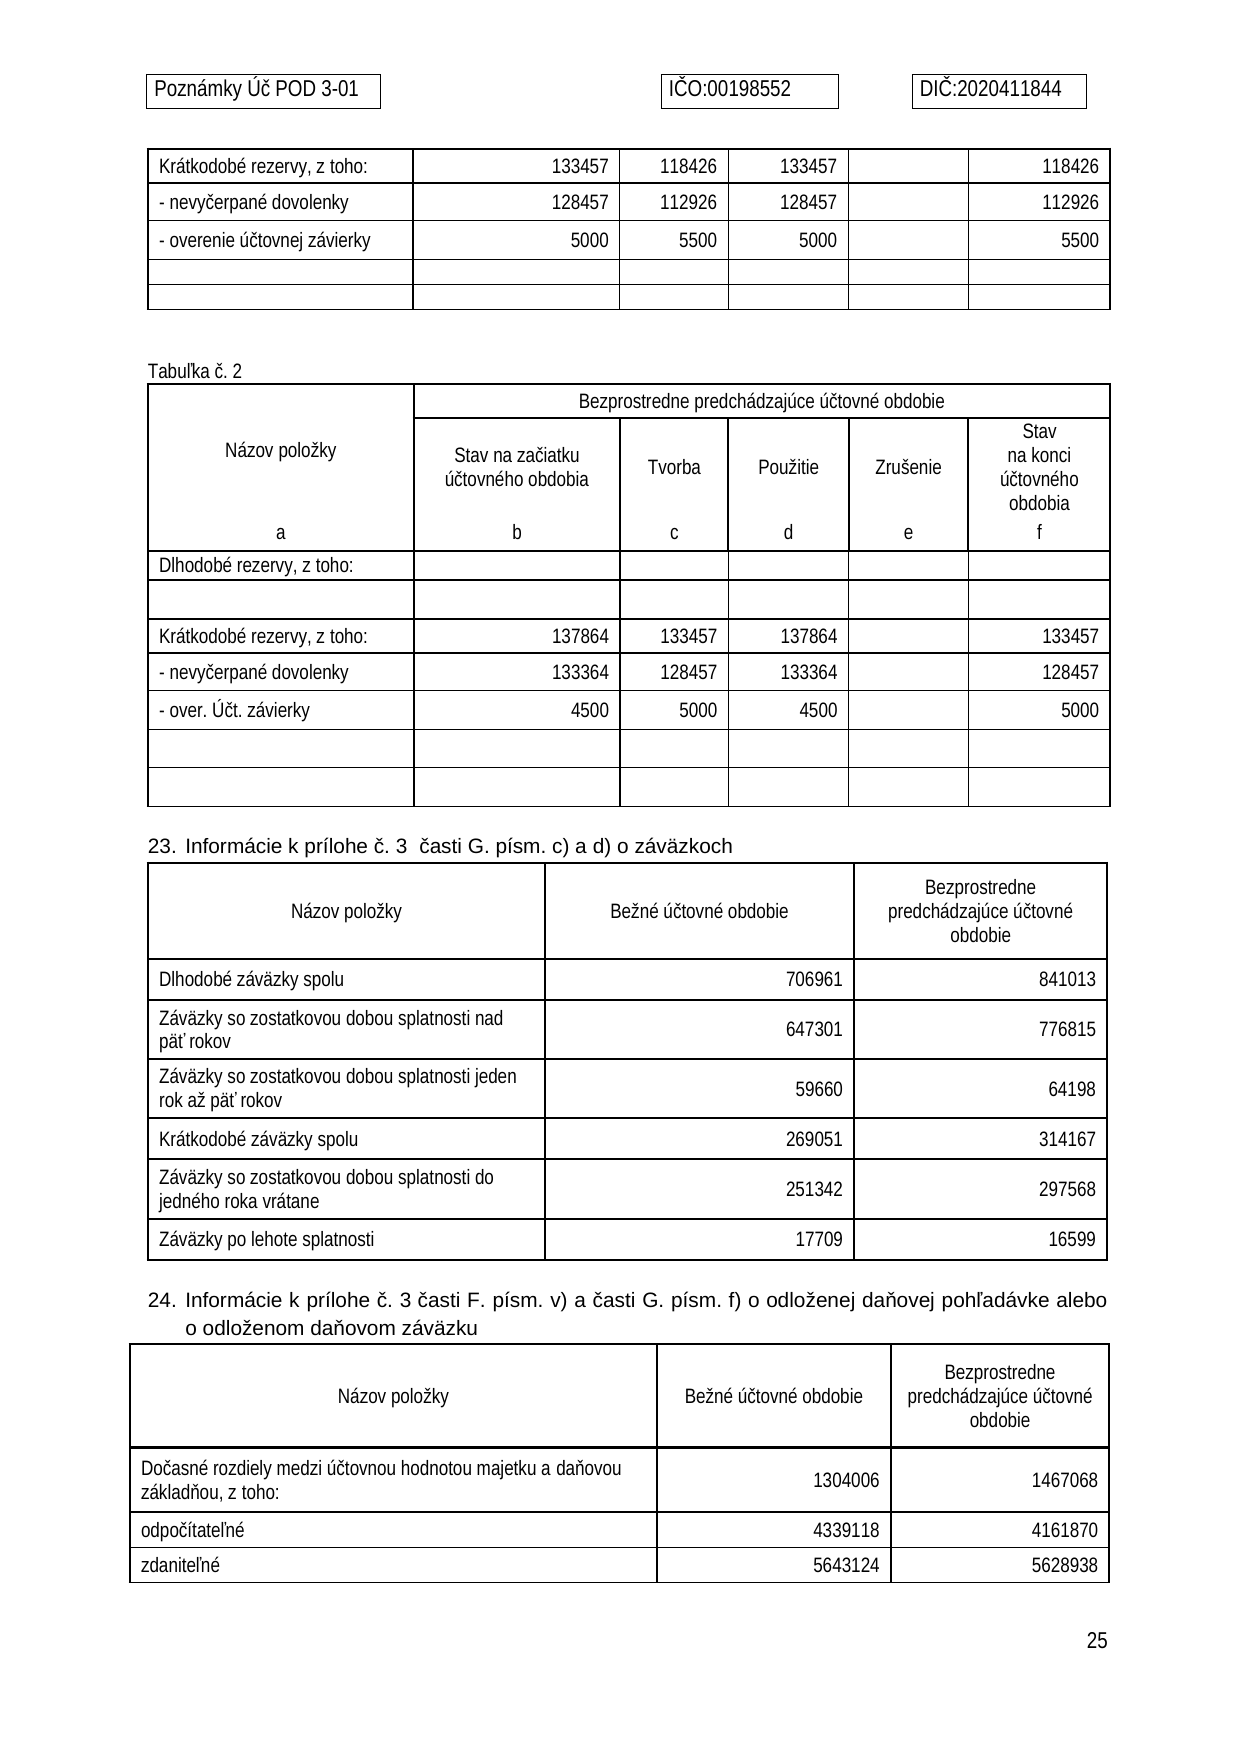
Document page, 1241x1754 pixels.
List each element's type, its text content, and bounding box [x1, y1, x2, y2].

table_cell 4161870 [892, 1513, 1108, 1547]
table_cell 5643124 [658, 1548, 890, 1582]
table_cell [415, 581, 619, 617]
table_cell 137864 [729, 620, 848, 652]
table_cell [149, 260, 412, 284]
table_cell 4500 [415, 691, 619, 729]
table_cell Krátkodobé rezervy, z toho: [149, 150, 412, 182]
title Informácie k prílohe č. 3 časti G. písm. c) a d) o záväzkoch [148, 834, 1107, 858]
table_cell 314167 [855, 1119, 1106, 1158]
table_cell 133457 [969, 620, 1109, 652]
table_cell 5000 [969, 691, 1109, 729]
table_cell Dlhodobé rezervy, z toho: [149, 552, 413, 579]
table_cell [149, 730, 413, 767]
table_cell [729, 581, 848, 617]
table_cell 841013 [855, 960, 1106, 999]
table_cell [729, 768, 848, 806]
table_cell [621, 552, 728, 579]
table_cell [729, 285, 848, 309]
table_cell a [149, 515, 413, 549]
table_cell Záväzky so zostatkovou dobou splatnosti nad päť rokov [149, 1001, 544, 1058]
table_cell Použitie [729, 419, 848, 515]
table_cell 297568 [855, 1160, 1106, 1217]
table_cell [620, 260, 728, 284]
table_cell b [415, 515, 619, 549]
title Informácie k prílohe č. 3 časti F. písm. v) a časti G. písm. f) o odloženej daňovej pohľadávke alebo o odloženom daňovom záväzku [148, 1288, 1107, 1340]
text Tabuľka č. 2 [148, 359, 1107, 383]
table_cell Krátkodobé záväzky spolu [149, 1119, 544, 1158]
table_cell [969, 768, 1109, 806]
table_cell [729, 552, 848, 579]
table_cell 128457 [729, 184, 848, 220]
table_cell 133364 [729, 654, 848, 690]
table_cell 133364 [415, 654, 619, 690]
table_cell 4500 [729, 691, 848, 729]
table_cell 112926 [969, 184, 1109, 220]
table_cell [415, 768, 619, 806]
table_cell Zrušenie [850, 419, 967, 515]
table_cell 133457 [729, 150, 848, 182]
table_cell [415, 552, 619, 579]
table_cell [149, 285, 412, 309]
table_cell [969, 260, 1109, 284]
table_cell 5000 [414, 221, 619, 259]
table_cell 133457 [414, 150, 619, 182]
table_cell [849, 285, 968, 309]
table_cell odpočítateľné [131, 1513, 656, 1547]
table_cell Dočasné rozdiely medzi účtovnou hodnotou majetku a daňovou základňou, z toho: [131, 1449, 656, 1511]
table_header Názov položky [131, 1345, 656, 1446]
table_cell d [729, 515, 848, 549]
table_cell [969, 285, 1109, 309]
table_cell f [969, 515, 1109, 549]
table_cell [729, 730, 848, 767]
table_cell [415, 730, 619, 767]
table_cell Dlhodobé záväzky spolu [149, 960, 544, 999]
table_cell Záväzky so zostatkovou dobou splatnosti jeden rok až päť rokov [149, 1060, 544, 1117]
table_header Názov položky [149, 864, 544, 957]
table_cell [849, 260, 968, 284]
table_cell [849, 221, 968, 259]
table_cell - nevyčerpané dovolenky [149, 184, 412, 220]
table_cell 647301 [546, 1001, 853, 1058]
table_cell [729, 260, 848, 284]
table_cell [849, 691, 968, 729]
table_cell [849, 184, 968, 220]
table_cell 5628938 [892, 1548, 1108, 1582]
table_cell 1467068 [892, 1449, 1108, 1511]
table_cell c [621, 515, 727, 549]
table_header Bezprostredne predchádzajúce účtovné obdobie [415, 385, 1109, 417]
table_cell 118426 [969, 150, 1109, 182]
table_cell [969, 581, 1109, 617]
table_cell Stav na začiatku účtovného obdobia [415, 419, 619, 515]
table_header Názov položky [149, 385, 413, 515]
table_cell Stav na konci účtovného obdobia [969, 419, 1109, 515]
table_cell 251342 [546, 1160, 853, 1217]
table_cell 128457 [414, 184, 619, 220]
table_cell [849, 581, 968, 617]
table_cell [849, 620, 968, 652]
table_cell [149, 768, 413, 806]
table_cell 5000 [729, 221, 848, 259]
table_header Bežné účtovné obdobie [546, 864, 853, 957]
table_cell [849, 552, 968, 579]
table_cell [849, 150, 968, 182]
table_cell Záväzky so zostatkovou dobou splatnosti do jedného roka vrátane [149, 1160, 544, 1217]
table_cell 269051 [546, 1119, 853, 1158]
table_cell 4339118 [658, 1513, 890, 1547]
table_cell Záväzky po lehote splatnosti [149, 1220, 544, 1259]
table_cell 133457 [621, 620, 728, 652]
table_cell [849, 768, 968, 806]
table_cell 16599 [855, 1220, 1106, 1259]
table_cell 17709 [546, 1220, 853, 1259]
table_cell 59660 [546, 1060, 853, 1117]
table_cell 5500 [620, 221, 728, 259]
table_header Bezprostredne predchádzajúce účtovné obdobie [892, 1345, 1108, 1446]
table_header Bežné účtovné obdobie [658, 1345, 890, 1446]
table_cell [621, 581, 728, 617]
table_cell zdaniteľné [131, 1548, 656, 1582]
table_cell Krátkodobé rezervy, z toho: [149, 620, 413, 652]
table_cell - nevyčerpané dovolenky [149, 654, 413, 690]
table_cell [620, 285, 728, 309]
table_cell 5500 [969, 221, 1109, 259]
table_cell 128457 [969, 654, 1109, 690]
table_cell 112926 [620, 184, 728, 220]
table_cell 776815 [855, 1001, 1106, 1058]
table_cell 706961 [546, 960, 853, 999]
table_header Bezprostredne predchádzajúce účtovné obdobie [855, 864, 1106, 957]
table_cell [621, 768, 728, 806]
table_cell Tvorba [621, 419, 727, 515]
table_cell [414, 285, 619, 309]
table_cell [414, 260, 619, 284]
table_cell [849, 730, 968, 767]
table_cell 5000 [621, 691, 728, 729]
table_cell [969, 552, 1109, 579]
table_cell [621, 730, 728, 767]
table_cell [849, 654, 968, 690]
table_cell 1304006 [658, 1449, 890, 1511]
table_cell 64198 [855, 1060, 1106, 1117]
table_cell 128457 [621, 654, 728, 690]
table_cell [969, 730, 1109, 767]
table_cell - over. Účt. závierky [149, 691, 413, 729]
table_cell 137864 [415, 620, 619, 652]
table_cell - overenie účtovnej závierky [149, 221, 412, 259]
table_cell 118426 [620, 150, 728, 182]
table_cell e [850, 515, 967, 549]
table_cell [149, 581, 413, 617]
